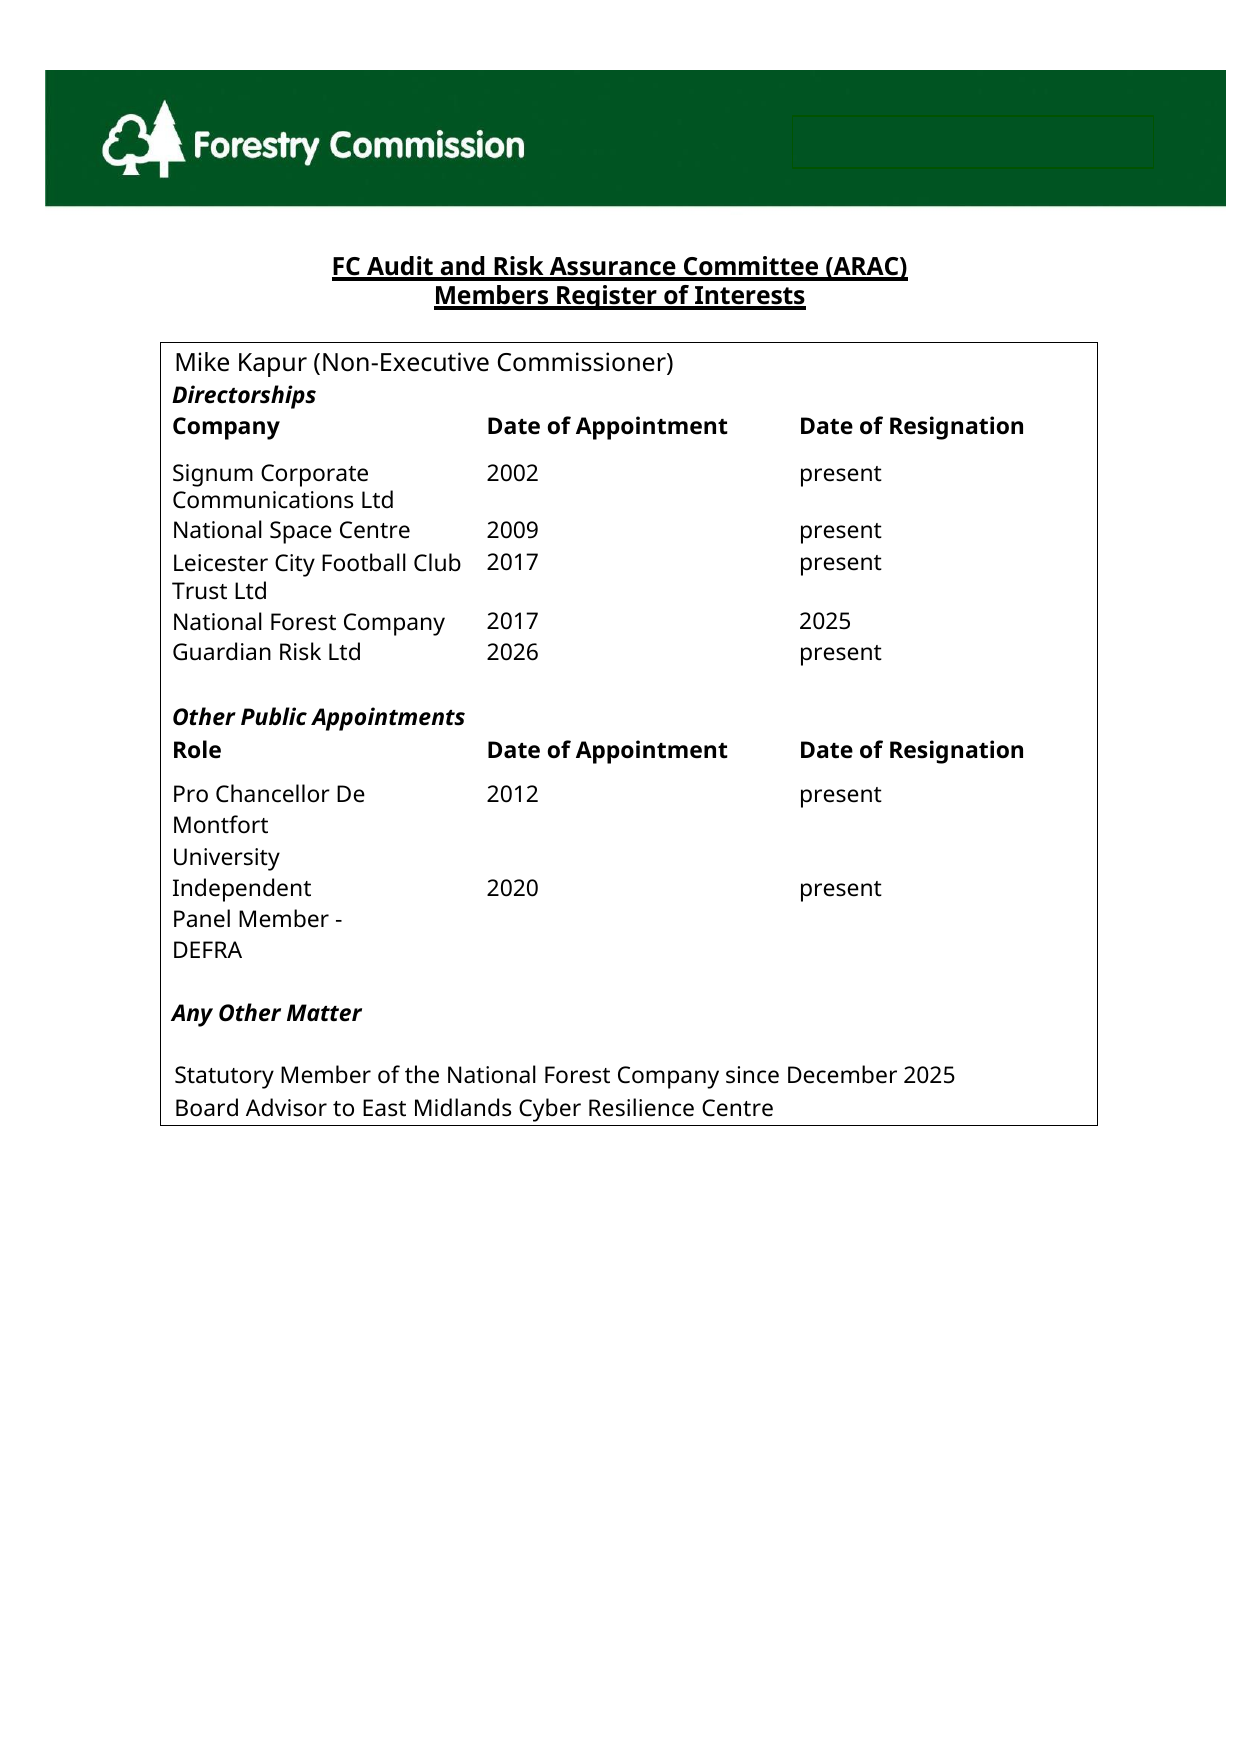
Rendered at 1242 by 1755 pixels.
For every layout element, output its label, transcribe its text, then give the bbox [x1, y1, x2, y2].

table_header Mike Kapur (Non-Executive Commissioner) [161, 343, 1097, 379]
table_cell 2002 [475, 456, 788, 514]
table_cell 2020 [475, 872, 788, 966]
table_cell National Space Centre [161, 514, 475, 546]
text FC Audit and Risk Assurance Committee (ARAC) Members Register of Interests [324, 267, 915, 308]
table_cell Date of Resignation [788, 732, 1097, 778]
table_cell Role [161, 732, 475, 778]
table_cell 2012 [475, 778, 788, 872]
table_cell [161, 966, 475, 997]
table_cell Company [161, 410, 475, 456]
table_cell present [788, 636, 1097, 698]
table_cell [788, 966, 1097, 997]
table_cell 2017 [475, 546, 788, 605]
table_cell present [788, 514, 1097, 546]
table_cell 2025 [788, 605, 1097, 636]
table_cell Statutory Member of the National Forest Company since December 2025 [161, 1059, 1097, 1092]
table_cell present [788, 872, 1097, 966]
table_cell Board Advisor to East Midlands Cyber Resilience Centre [161, 1092, 1097, 1125]
table_cell Directorships [161, 379, 1097, 410]
table_cell National Forest Company [161, 605, 475, 636]
table_cell Independent Panel Member - DEFRA [161, 872, 475, 966]
table_cell [475, 966, 788, 997]
table_cell Leicester City Football Club Trust Ltd [161, 546, 475, 605]
table_cell Date of Resignation [788, 410, 1097, 456]
table_cell 2017 [475, 605, 788, 636]
table_cell Any Other Matter [161, 997, 1097, 1028]
table_cell present [788, 778, 1097, 872]
table_cell Guardian Risk Ltd [161, 636, 475, 698]
table_cell Pro Chancellor De Montfort University [161, 778, 475, 872]
table_cell Date of Appointment [475, 732, 788, 778]
table_cell Other Public Appointments [161, 699, 1097, 732]
table_cell Signum Corporate Communications Ltd [161, 456, 475, 514]
table_cell 2026 [475, 636, 788, 698]
table_cell Date of Appointment [475, 410, 788, 456]
table_cell present [788, 546, 1097, 605]
table_cell present [788, 456, 1097, 514]
table_cell [161, 1028, 1097, 1059]
table_cell 2009 [475, 514, 788, 546]
